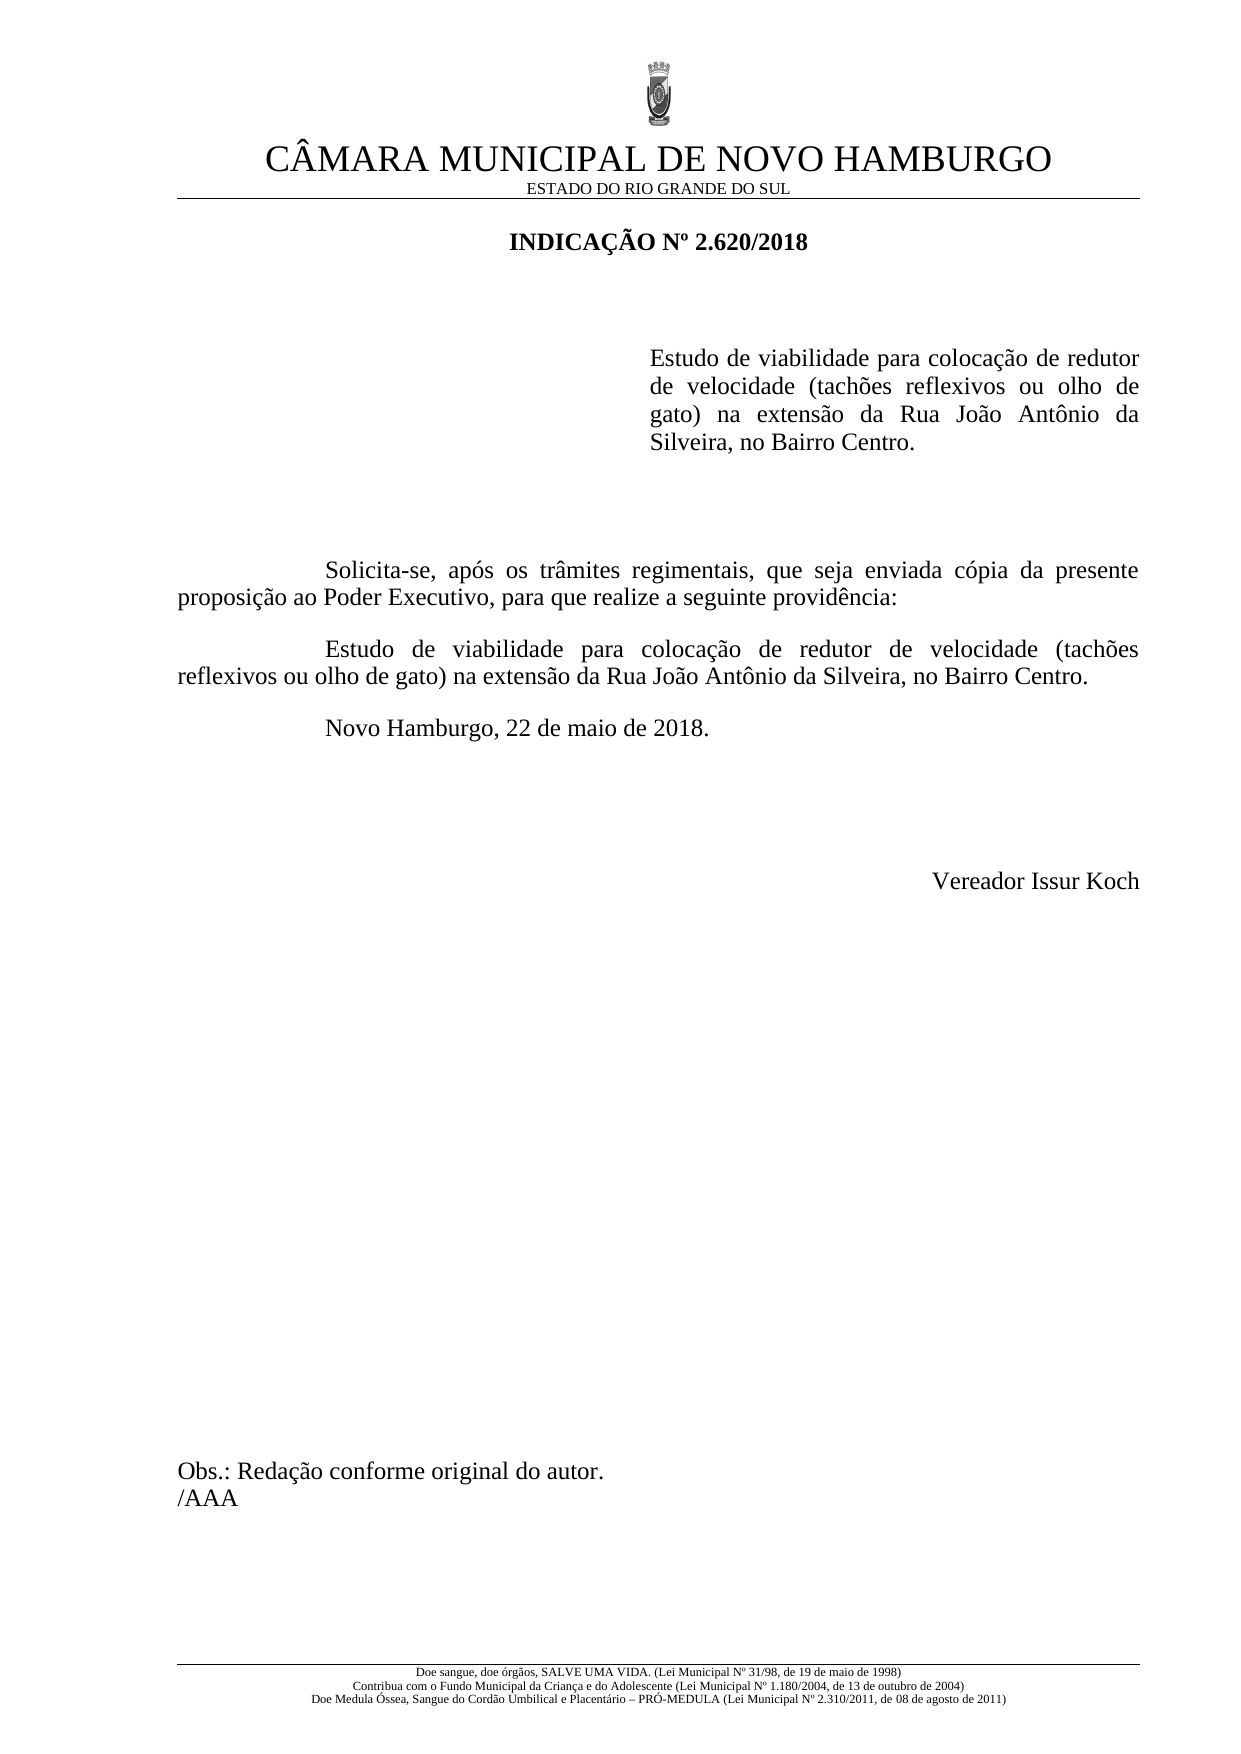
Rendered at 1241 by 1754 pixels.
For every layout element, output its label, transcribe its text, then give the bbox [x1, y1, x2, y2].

text Solicita-se, após os trâmites regimentais, que seja enviada cópia da presente proposição ao Poder Executivo, para que realize a seguinte providência: [177, 556, 1140, 611]
text Estudo de viabilidade para colocação de redutor de velocidade (tachões reflexivos ou olho de gato) na extensão da Rua João Antônio da Silveira, no Bairro Centro. [649, 344, 1140, 455]
text /AAA [177, 1484, 1140, 1512]
text INDICAÇÃO Nº 2.620/2018 [177, 228, 1140, 256]
text Obs.: Redação conforme original do autor. [177, 1457, 1140, 1484]
text Estudo de viabilidade para colocação de redutor de velocidade (tachões reflexivos ou olho de gato) na extensão da Rua João Antônio da Silveira, no Bairro Centro. [177, 635, 1140, 690]
text Vereador Issur Koch [177, 867, 1140, 895]
text Novo Hamburgo, 22 de maio de 2018. [177, 714, 1140, 741]
